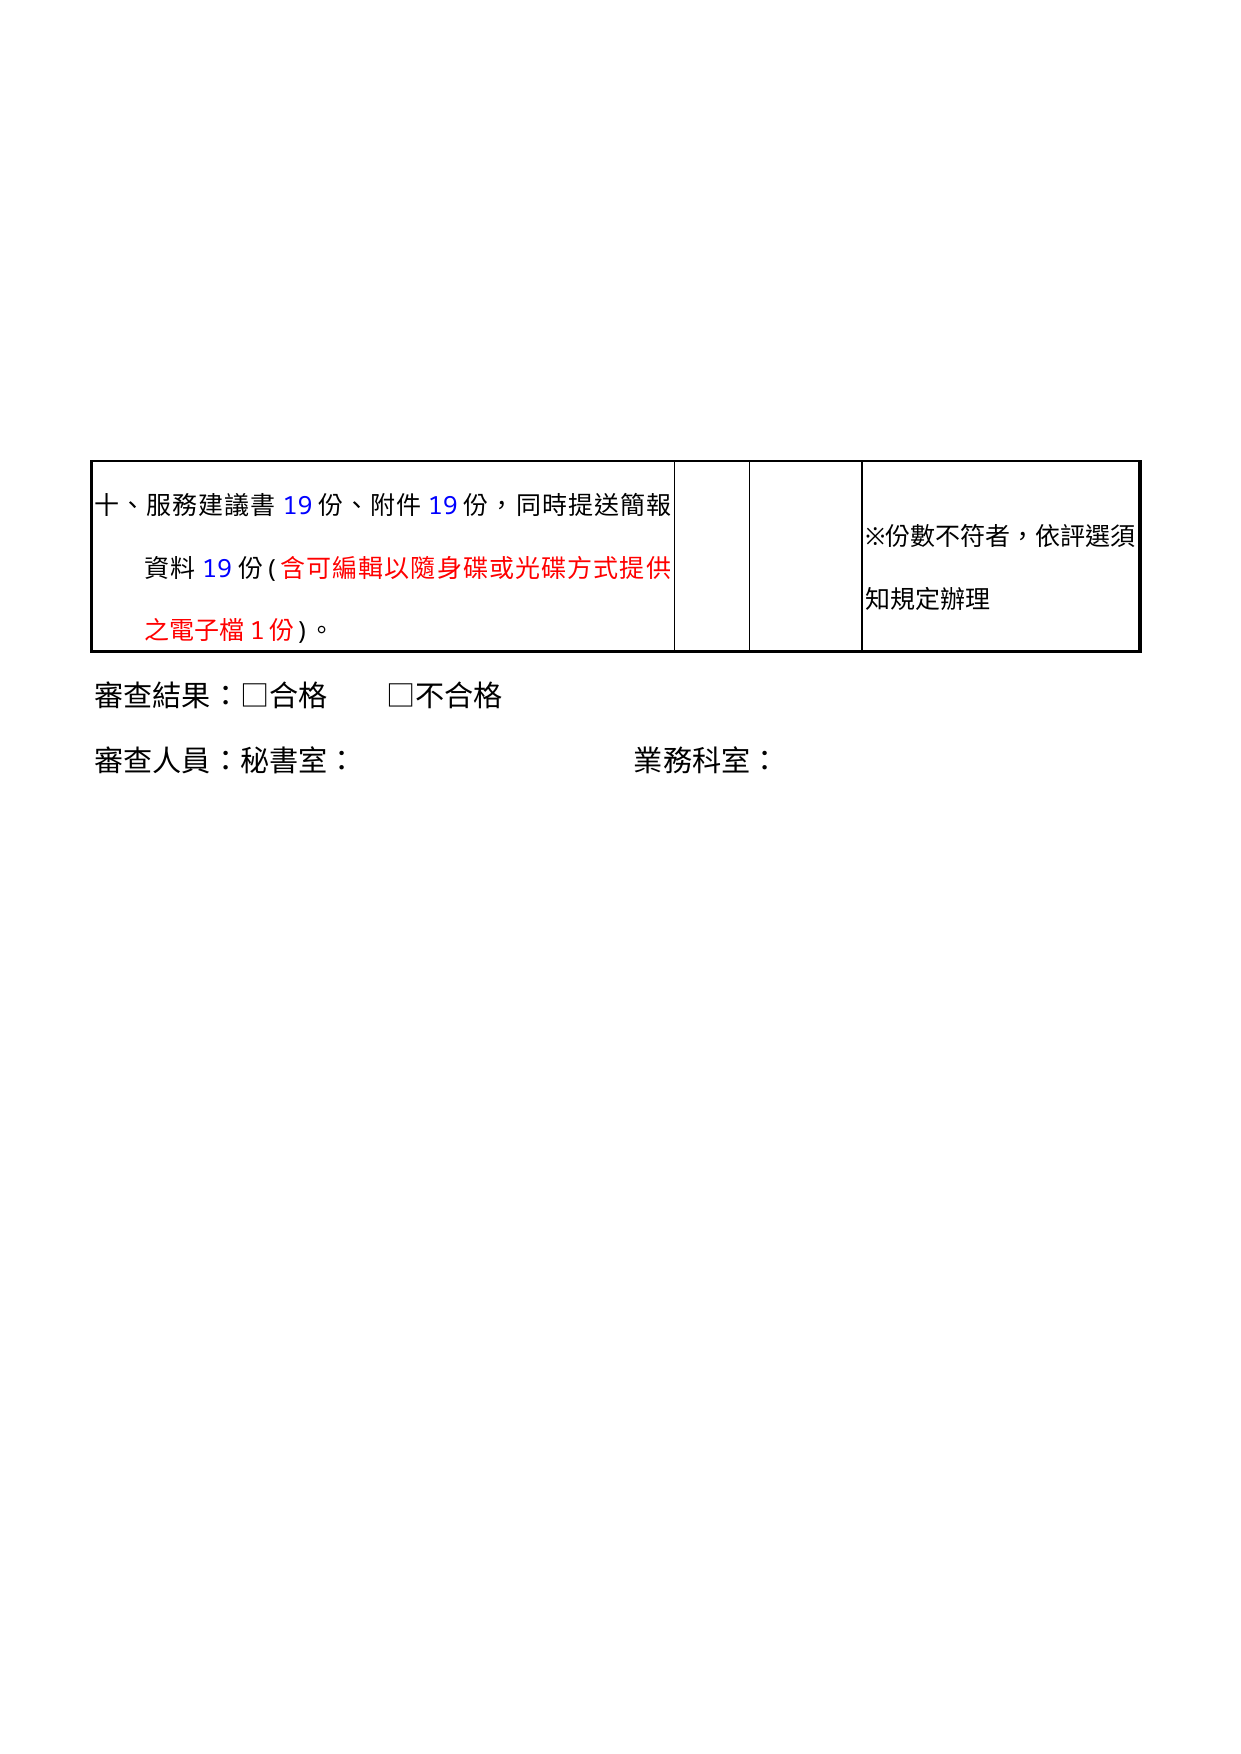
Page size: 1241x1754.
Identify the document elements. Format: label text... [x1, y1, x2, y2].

table_cell [750, 462, 861, 649]
text 審查結果：□合格 □不合格 [59, 653, 1181, 715]
table_cell ※份數不符者，依評選須知規定辦理 [863, 462, 1138, 649]
table_cell 十、服務建議書19份、附件19份，同時提送簡報資料19份(含可編輯以隨身碟或光碟方式提供之電子檔1份)。 [93, 462, 674, 649]
text 審查人員：秘書室： 業務科室： [59, 715, 1181, 778]
table_cell [675, 462, 749, 649]
